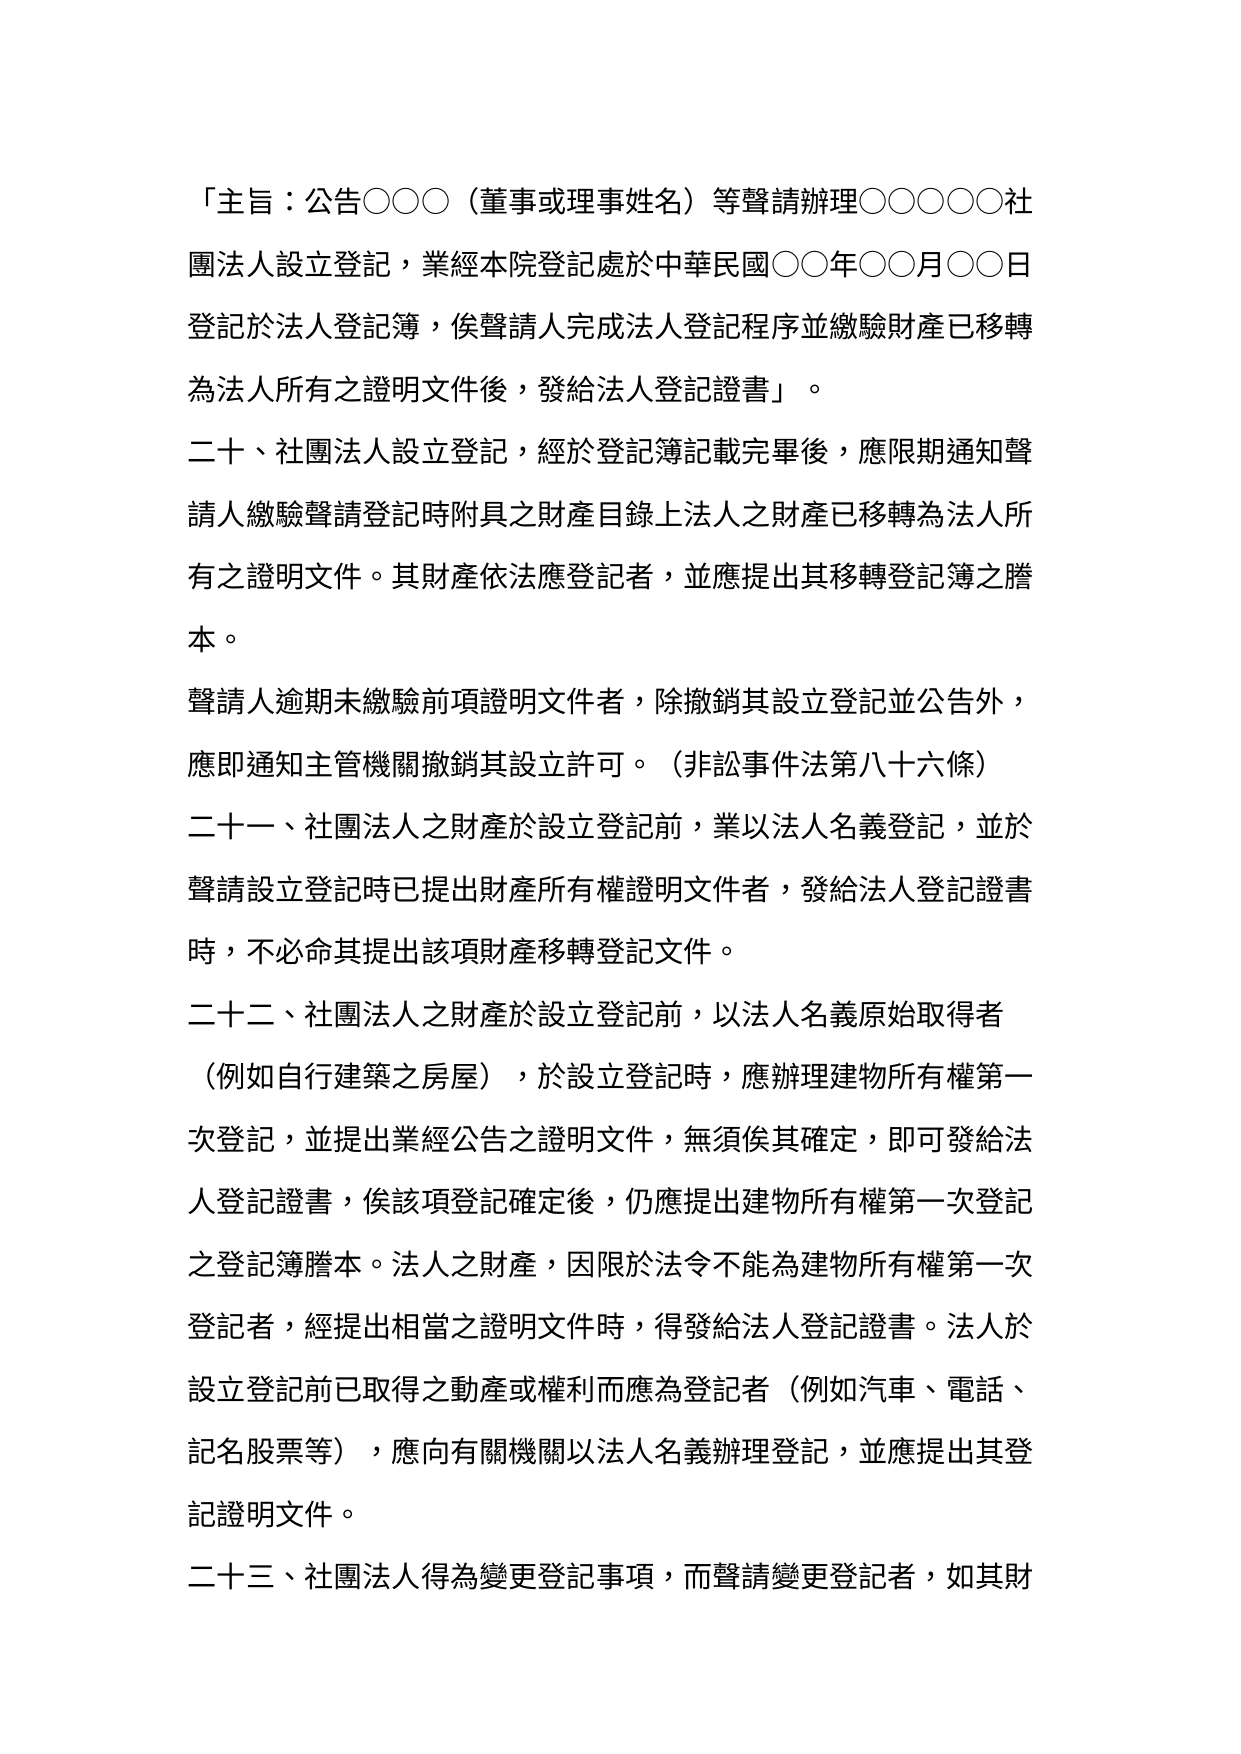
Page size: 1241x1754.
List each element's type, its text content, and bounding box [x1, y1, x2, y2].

text 二十一、社團法人之財產於設立登記前，業以法人名義登記，並於聲請設立登記時已提出財產所有權證明文件者，發給法人登記證書時，不必命其提出該項財產移轉登記文件。 [187, 783, 1053, 971]
text 二十三、社團法人得為變更登記事項，而聲請變更登記者，如其財 [187, 1533, 1053, 1596]
text 二十、社團法人設立登記，經於登記簿記載完畢後，應限期通知聲請人繳驗聲請登記時附具之財產目錄上法人之財產已移轉為法人所有之證明文件。其財產依法應登記者，並應提出其移轉登記簿之謄本。 [187, 408, 1053, 658]
text 二十二、社團法人之財產於設立登記前，以法人名義原始取得者（例如自行建築之房屋），於設立登記時，應辦理建物所有權第一次登記，並提出業經公告之證明文件，無須俟其確定，即可發給法人登記證書，俟該項登記確定後，仍應提出建物所有權第一次登記之登記簿謄本。法人之財產，因限於法令不能為建物所有權第一次登記者，經提出相當之證明文件時，得發給法人登記證書。法人於設立登記前已取得之動產或權利而應為登記者（例如汽車、電話、記名股票等），應向有關機關以法人名義辦理登記，並應提出其登記證明文件。 [187, 971, 1053, 1533]
text 「主旨：公告○○○（董事或理事姓名）等聲請辦理○○○○○社團法人設立登記，業經本院登記處於中華民國○○年○○月○○日登記於法人登記簿，俟聲請人完成法人登記程序並繳驗財產已移轉為法人所有之證明文件後，發給法人登記證書」。 [187, 158, 1053, 408]
text 聲請人逾期未繳驗前項證明文件者，除撤銷其設立登記並公告外，應即通知主管機關撤銷其設立許可。（非訟事件法第八十六條） [187, 658, 1053, 783]
